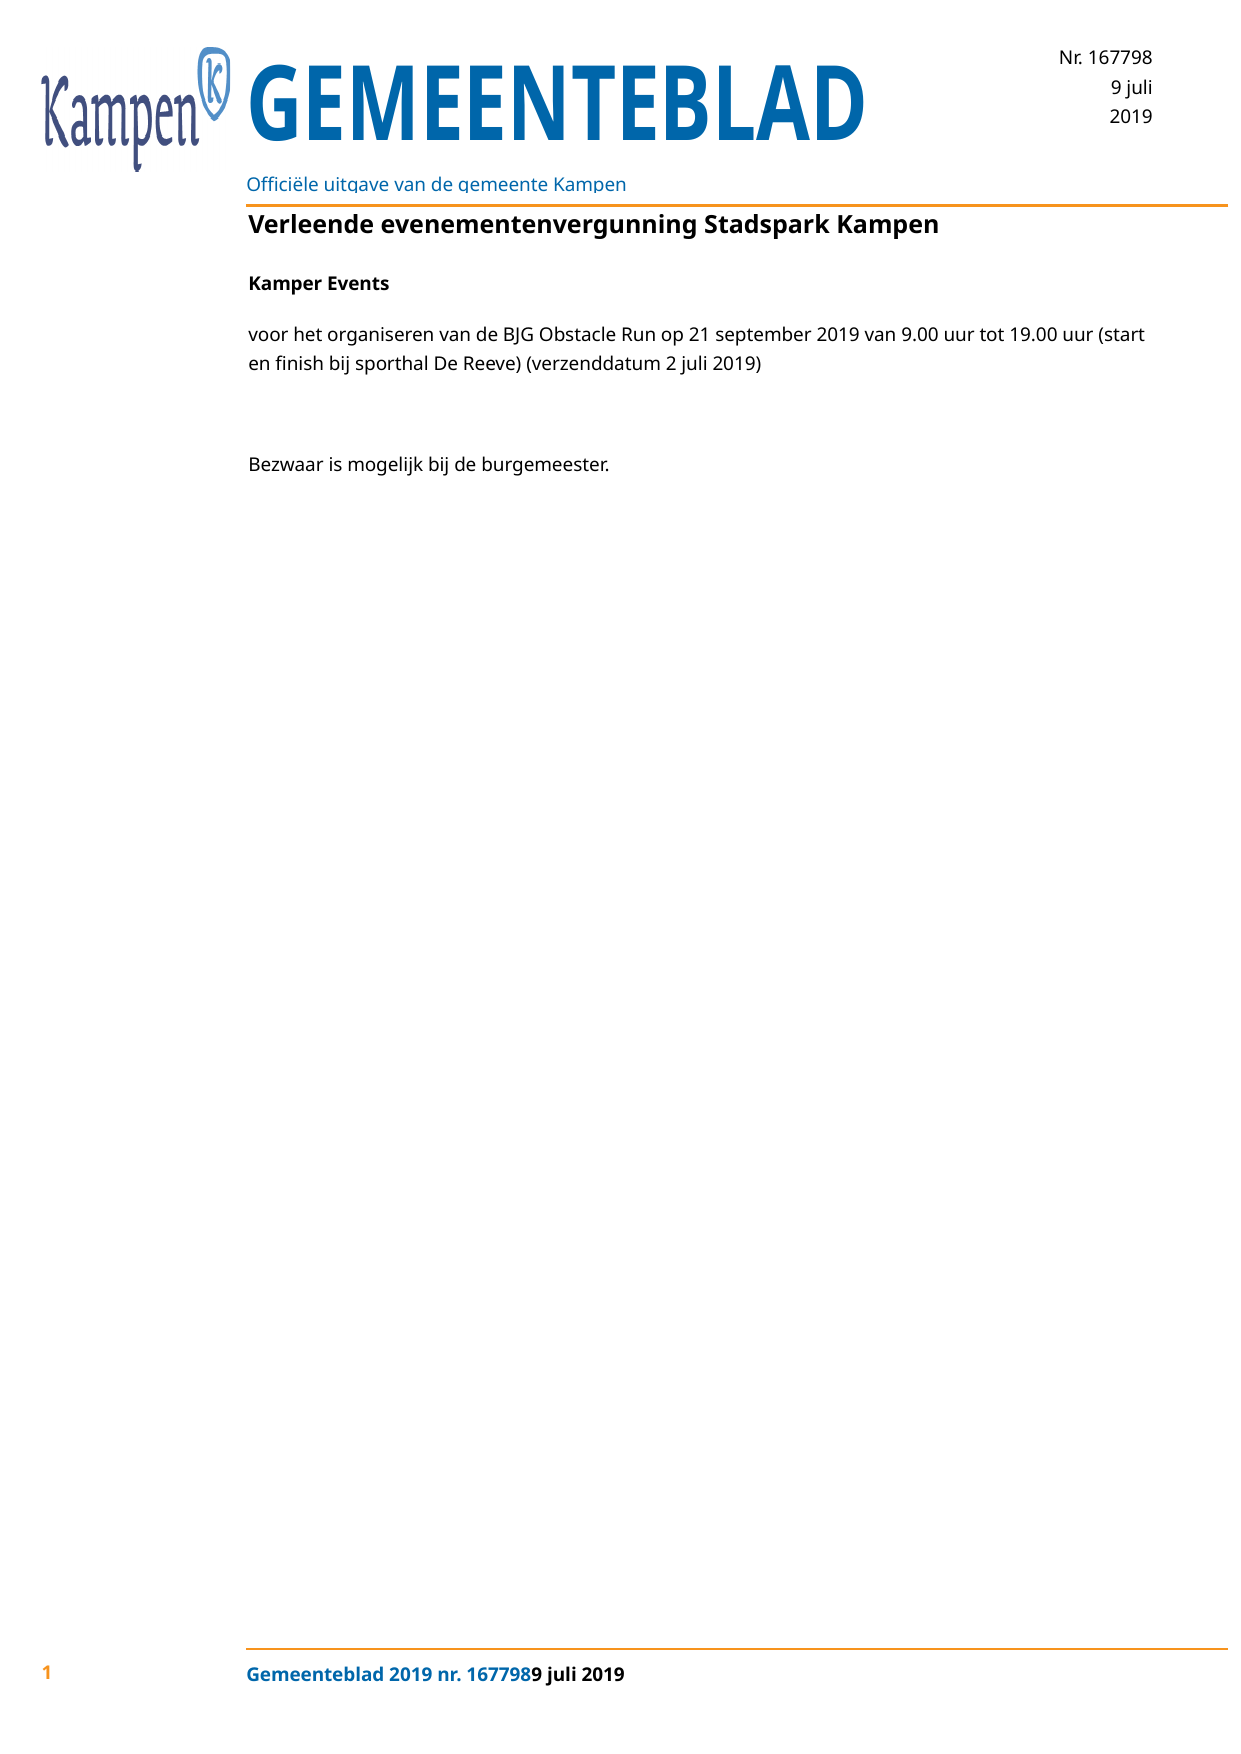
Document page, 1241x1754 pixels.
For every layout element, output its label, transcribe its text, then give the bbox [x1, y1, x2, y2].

picture [41, 47, 231, 172]
text Verleende evenementenvergunning Stadspark Kampen [248, 207, 1152, 241]
text Bezwaar is mogelijk bij de burgemeester. [248, 451, 1152, 477]
text voor het organiseren van de BJG Obstacle Run op 21 september 2019 van 9.00 uur tot 19.00 uur (start en finish bij sporthal De Reeve) (verzenddatum 2 juli 2019) [248, 321, 1152, 376]
text Kamper Events [248, 270, 1152, 296]
